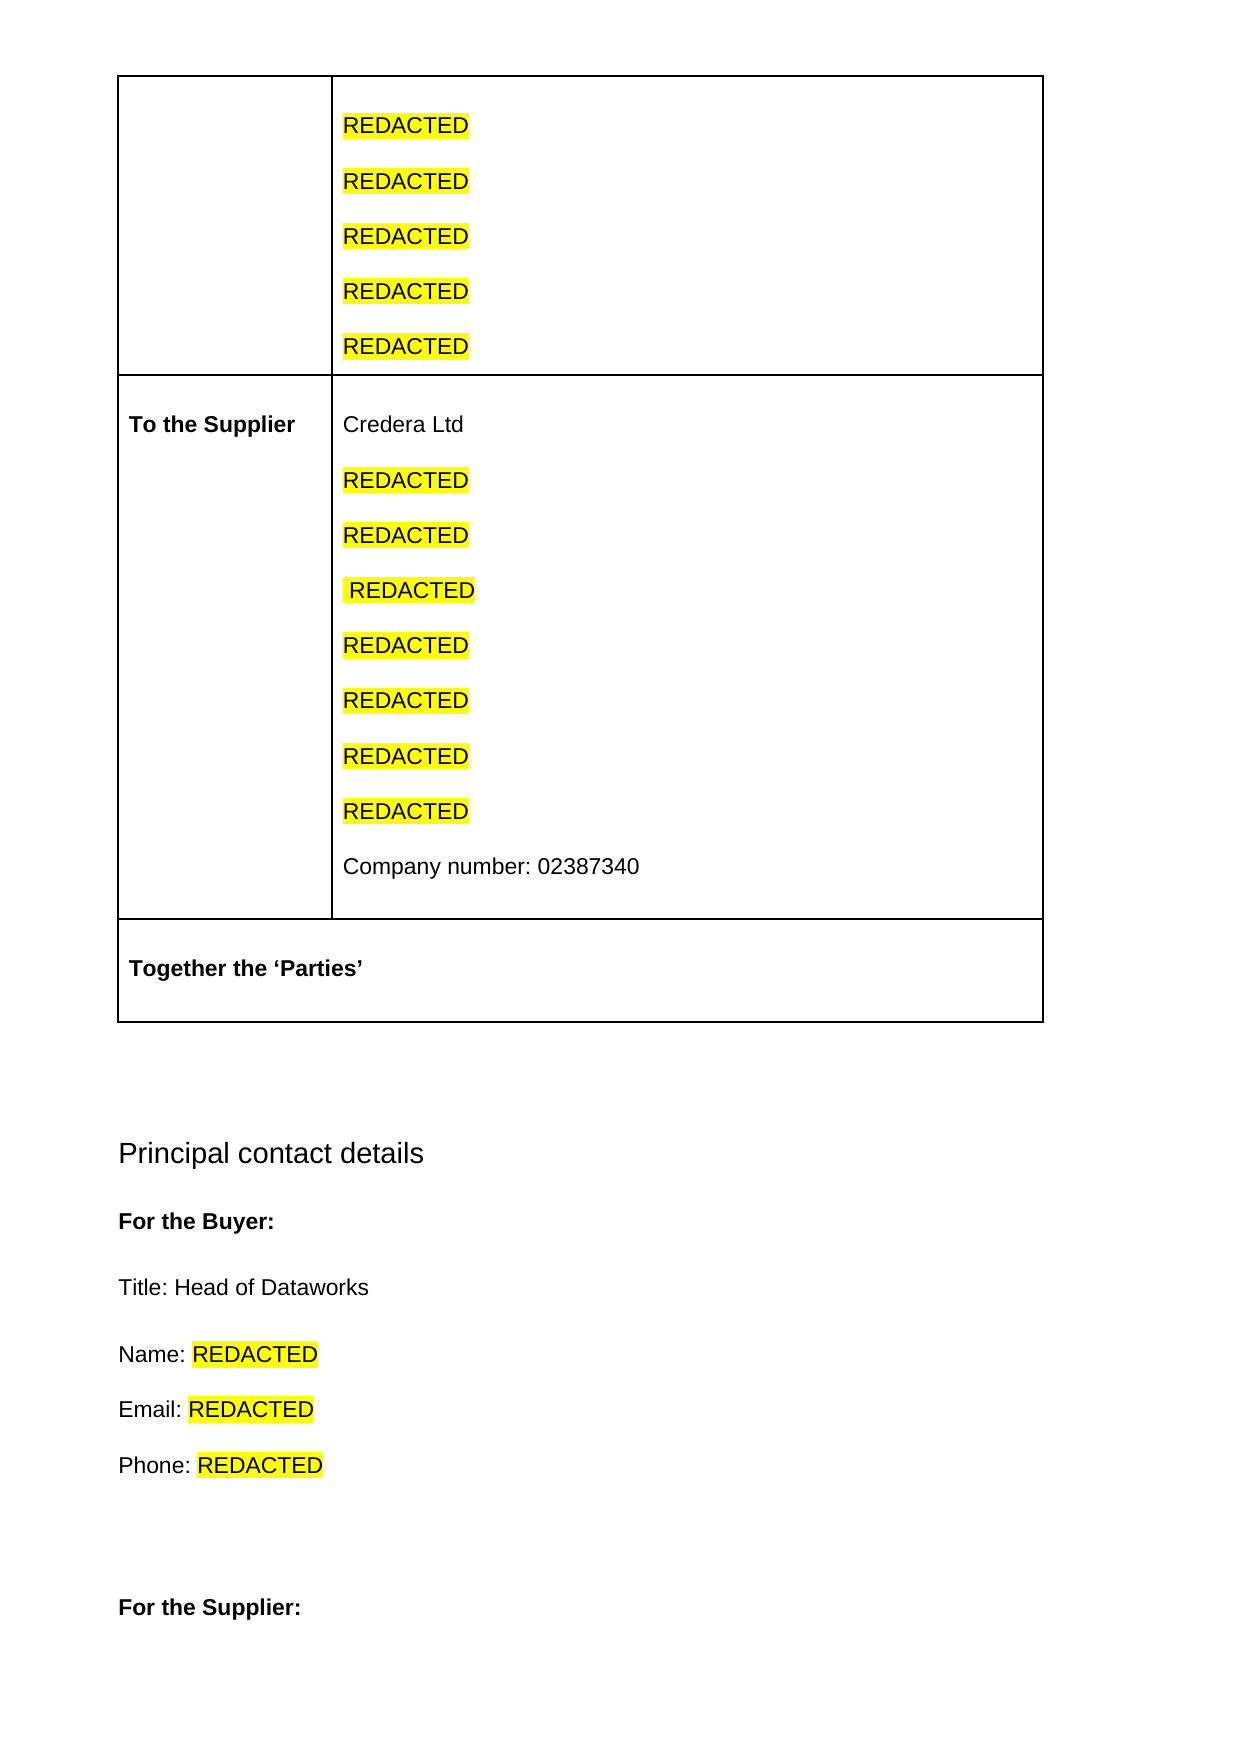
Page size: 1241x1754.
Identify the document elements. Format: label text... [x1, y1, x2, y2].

subtitle Principal contact details [118, 1136, 1122, 1170]
text Email: REDACTED [118, 1396, 1122, 1423]
table_cell Together the ‘Parties’ [119, 920, 1042, 1021]
table_header REDACTED REDACTED REDACTED REDACTED REDACTED [333, 77, 1042, 374]
text Title: Head of Dataworks [118, 1273, 1122, 1300]
table_cell Credera Ltd REDACTED REDACTED REDACTED REDACTED REDACTED REDACTED REDACTED Company number: 02387340 [333, 376, 1042, 918]
table_cell To the Supplier [119, 376, 331, 918]
text Phone: REDACTED [118, 1452, 1122, 1478]
text For the Supplier: [118, 1594, 1122, 1621]
text Name: REDACTED [118, 1341, 1122, 1368]
text For the Buyer: [118, 1208, 1122, 1235]
table_header [119, 77, 331, 374]
